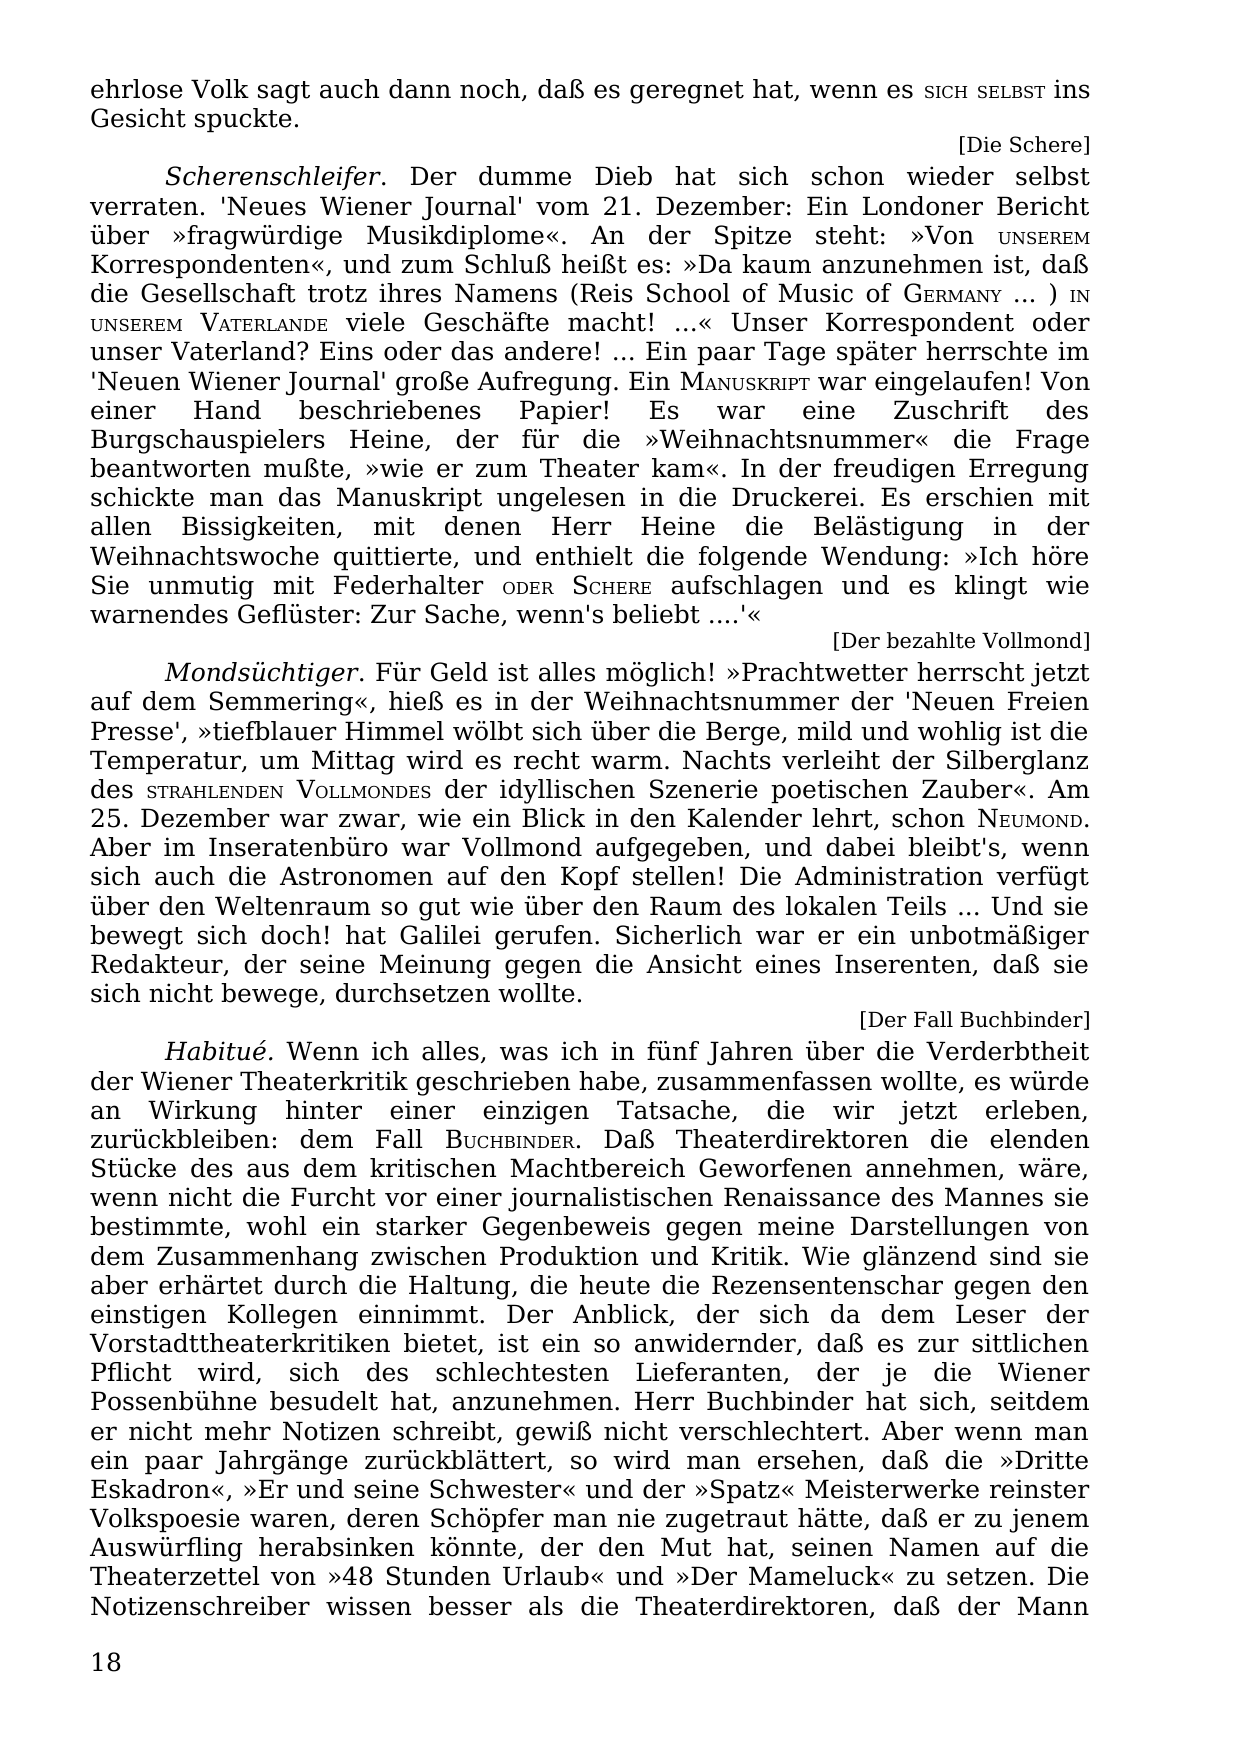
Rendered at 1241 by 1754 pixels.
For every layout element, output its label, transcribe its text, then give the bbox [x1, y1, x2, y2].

text Mondsüchtiger. Für Geld ist alles möglich! »Prachtwetter herrscht jetzt auf dem Semmering«, hieß es in der Weihnachtsnummer der 'Neuen Freien Presse', »tiefblauer Himmel wölbt sich über die Berge, mild und wohlig ist die Temperatur, um Mittag wird es recht warm. Nachts verleiht der Silberglanz des strahlenden Vollmondes der idyllischen Szenerie poetischen Zauber«. Am 25. Dezember war zwar, wie ein Blick in den Kalender lehrt, schon Neumond. Aber im Inseratenbüro war Vollmond aufgegeben, und dabei bleibt's, wenn sich auch die Astronomen auf den Kopf stellen! Die Administration verfügt über den Weltenraum so gut wie über den Raum des lokalen Teils ... Und sie bewegt sich doch! hat Galilei gerufen. Sicherlich war er ein unbotmäßiger Redakteur, der seine Meinung gegen die Ansicht eines Inserenten, daß sie sich nicht bewege, durchsetzen wollte. [90, 653, 1091, 1008]
text [Der bezahlte Vollmond] [90, 629, 1091, 653]
text ehrlose Volk sagt auch dann noch, daß es geregnet hat, wenn es sich selbst ins Gesicht spuckte. [90, 75, 1091, 133]
text [Die Schere] [90, 133, 1091, 158]
text Habitué. Wenn ich alles, was ich in fünf Jahren über die Verderbtheit der Wiener Theaterkritik geschrieben habe, zusammenfassen wollte, es würde an Wirkung hinter einer einzigen Tatsache, die wir jetzt erleben, zurückbleiben: dem Fall Buchbinder. Daß Theaterdirektoren die elenden Stücke des aus dem kritischen Machtbereich Geworfenen annehmen, wäre, wenn nicht die Furcht vor einer journalistischen Renaissance des Mannes sie bestimmte, wohl ein starker Gegenbeweis gegen meine Darstellungen von dem Zusammenhang zwischen Produktion und Kritik. Wie glänzend sind sie aber erhärtet durch die Haltung, die heute die Rezensentenschar gegen den einstigen Kollegen einnimmt. Der Anblick, der sich da dem Leser der Vorstadttheaterkritiken bietet, ist ein so anwidernder, daß es zur sittlichen Pflicht wird, sich des schlechtesten Lieferanten, der je die Wiener Possenbühne besudelt hat, anzunehmen. Herr Buchbinder hat sich, seitdem er nicht mehr Notizen schreibt, gewiß nicht verschlechtert. Aber wenn man ein paar Jahrgänge zurückblättert, so wird man ersehen, daß die »Dritte Eskadron«, »Er und seine Schwester« und der »Spatz« Meisterwerke reinster Volkspoesie waren, deren Schöpfer man nie zugetraut hätte, daß er zu jenem Auswürfling herabsinken könnte, der den Mut hat, seinen Namen auf die Theaterzettel von »48 Stunden Urlaub« und »Der Mameluck« zu setzen. Die Notizenschreiber wissen besser als die Theaterdirektoren, daß der Mann [90, 1033, 1091, 1621]
text [Der Fall Buchbinder] [90, 1008, 1091, 1033]
text Scherenschleifer. Der dumme Dieb hat sich schon wieder selbst verraten. 'Neues Wiener Journal' vom 21. Dezember: Ein Londoner Bericht über »fragwürdige Musikdiplome«. An der Spitze steht: »Von unserem Korrespondenten«, und zum Schluß heißt es: »Da kaum anzunehmen ist, daß die Gesellschaft trotz ihres Namens (Reis School of Music of Germany ... ) in unserem Vaterlande viele Geschäfte macht! ...« Unser Korrespondent oder unser Vaterland? Eins oder das andere! ... Ein paar Tage später herrschte im 'Neuen Wiener Journal' große Aufregung. Ein Manuskript war eingelaufen! Von einer Hand beschriebenes Papier! Es war eine Zuschrift des Burgschauspielers Heine, der für die »Weihnachtsnummer« die Frage beantworten mußte, »wie er zum Theater kam«. In der freudigen Erregung schickte man das Manuskript ungelesen in die Druckerei. Es erschien mit allen Bissigkeiten, mit denen Herr Heine die Belästigung in der Weihnachtswoche quittierte, und enthielt die folgende Wendung: »Ich höre Sie unmutig mit Federhalter oder Schere aufschlagen und es klingt wie warnendes Geflüster: Zur Sache, wenn's beliebt ....'« [90, 158, 1091, 629]
